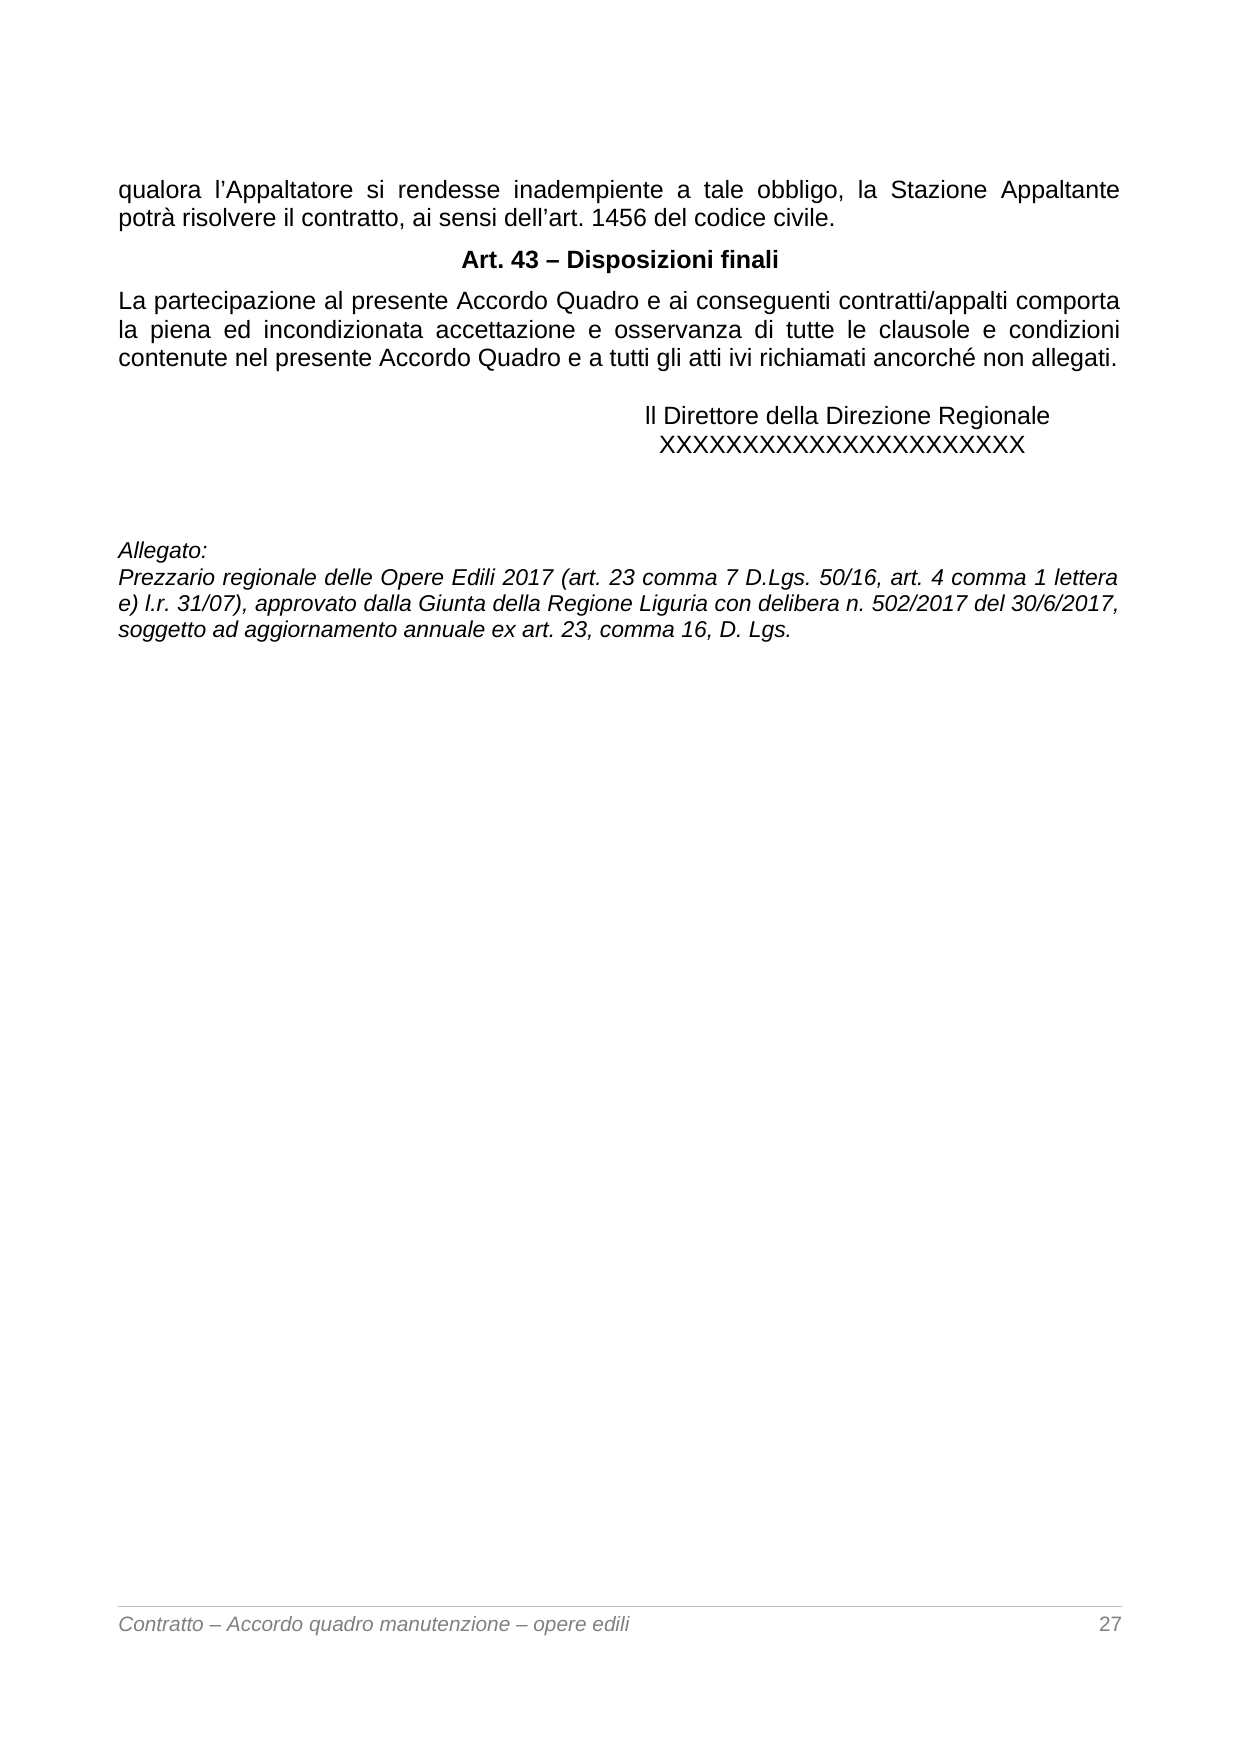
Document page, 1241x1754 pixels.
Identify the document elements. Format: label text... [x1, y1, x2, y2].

text Allegato: [118, 537, 1122, 564]
text qualora l’Appaltatore si rendesse inadempiente a tale obbligo, la Stazione Appaltante potrà risolvere il contratto, ai sensi dell’art. 1456 del codice civile. [118, 174, 1122, 232]
text Art. 43 – Disposizioni finali [118, 244, 1122, 273]
text La partecipazione al presente Accordo Quadro e ai conseguenti contratti/appalti comporta la piena ed incondizionata accettazione e osservanza di tutte le clausole e condizioni contenute nel presente Accordo Quadro e a tutti gli atti ivi richiamati ancorché non allegati. [118, 286, 1122, 372]
text Prezzario regionale delle Opere Edili 2017 (art. 23 comma 7 D.Lgs. 50/16, art. 4 comma 1 lettera e) l.r. 31/07), approvato dalla Giunta della Regione Liguria con delibera n. 502/2017 del 30/6/2017, soggetto ad aggiornamento annuale ex art. 23, comma 16, D. Lgs. [118, 564, 1122, 643]
text XXXXXXXXXXXXXXXXXXXXXX [118, 429, 1122, 458]
text ll Direttore della Direzione Regionale [118, 401, 1122, 429]
